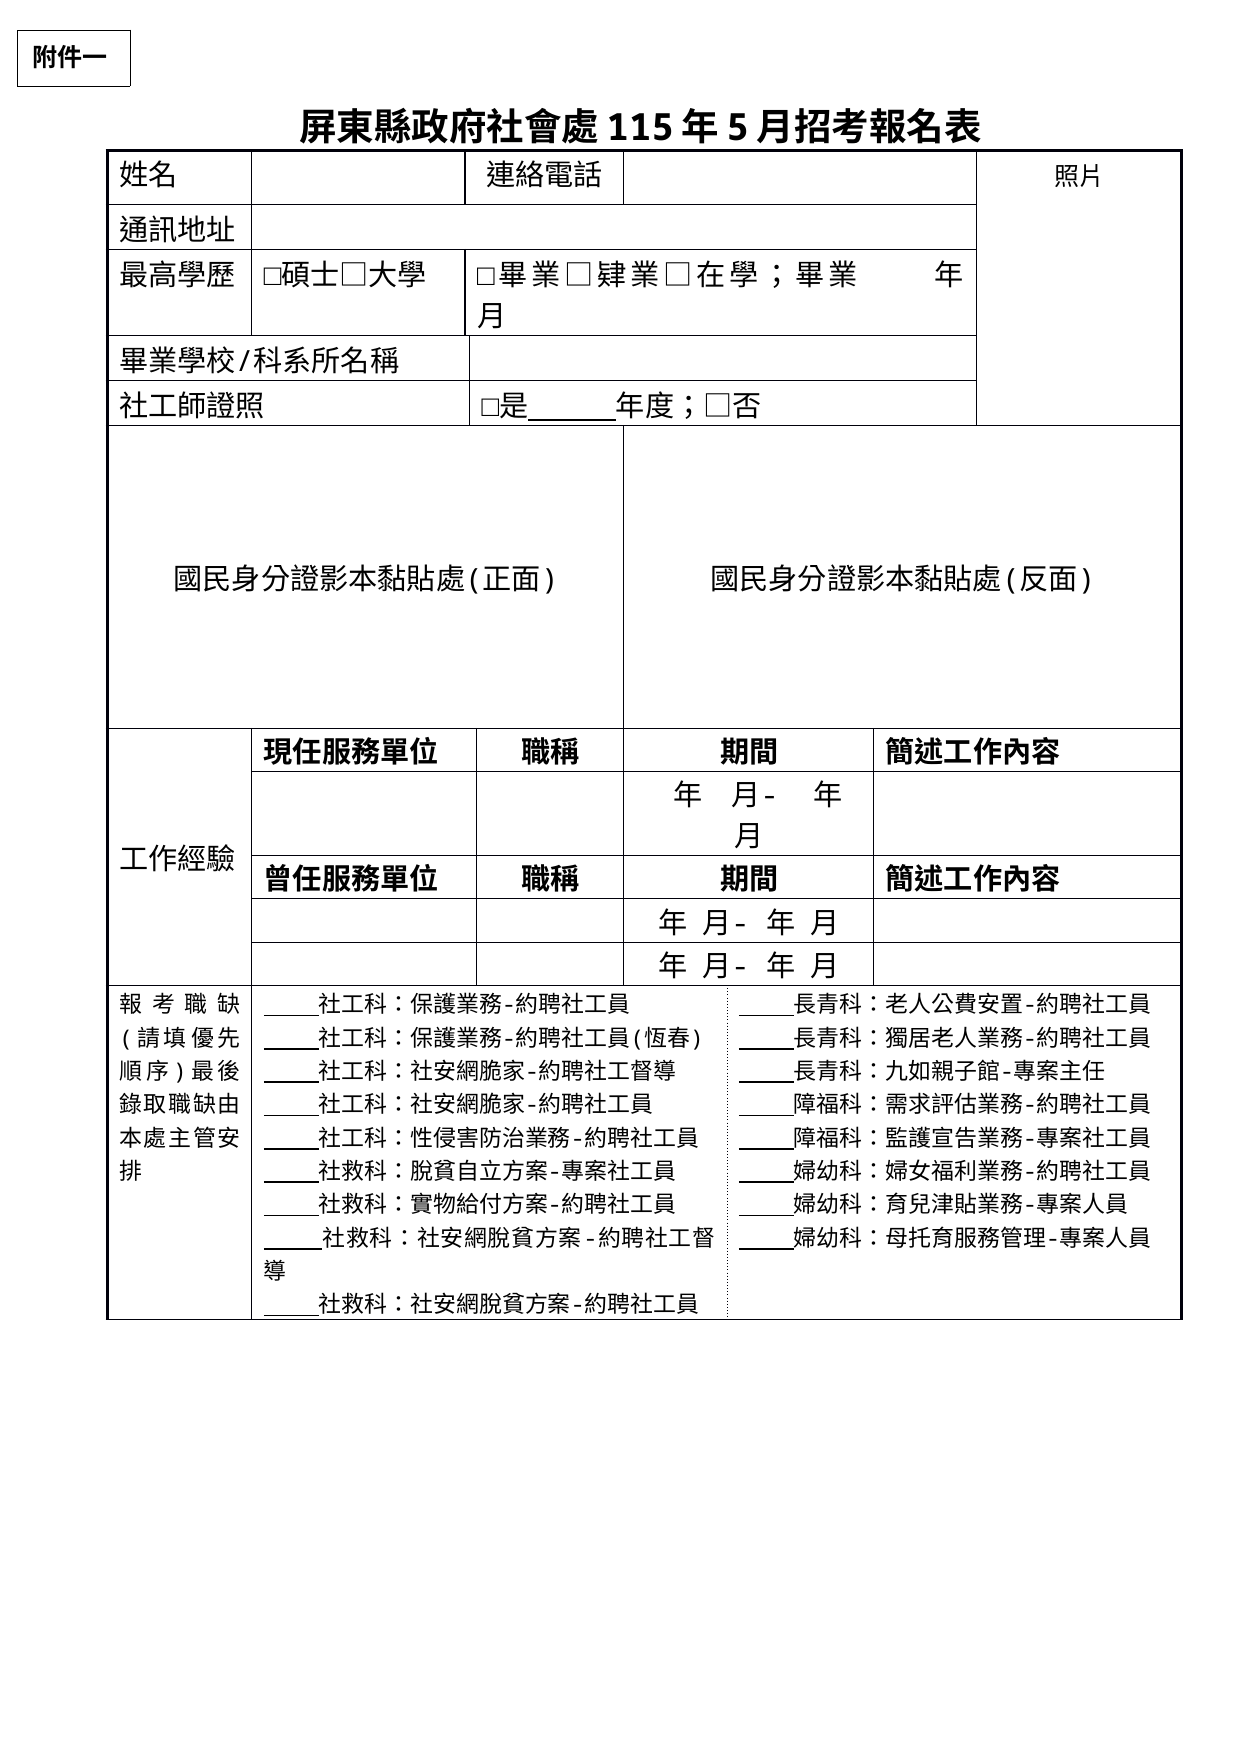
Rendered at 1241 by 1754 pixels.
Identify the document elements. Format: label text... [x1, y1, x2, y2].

table_cell 現任服務單位 [252, 729, 476, 771]
table_cell [477, 772, 623, 855]
table_cell 最高學歷 [109, 250, 251, 335]
table_cell 年 月- 年 月 [624, 772, 873, 855]
table_cell 畢業學校/科系所名稱 [109, 336, 469, 380]
table_cell [470, 336, 976, 380]
table_cell [1183, 771, 1202, 855]
table_cell [252, 205, 976, 249]
table_cell [252, 943, 476, 985]
table_cell □畢業□肄業□在學；畢業 年 月 [466, 250, 976, 335]
table_cell [874, 943, 1180, 985]
table_cell 期間 [624, 856, 873, 898]
text 附件一 [32, 37, 114, 73]
table_cell [1183, 855, 1202, 898]
table_header 姓名 [109, 152, 251, 204]
table_header [1183, 149, 1202, 204]
table_cell [1183, 942, 1202, 985]
table_cell [874, 899, 1180, 942]
table_cell 簡述工作內容 [874, 729, 1180, 771]
table_cell [1183, 380, 1202, 425]
table_cell [874, 772, 1180, 855]
table_cell [1183, 728, 1202, 771]
table_header [252, 152, 464, 204]
table_cell 期間 [624, 729, 873, 771]
table_cell 國民身分證影本黏貼處(正面) [109, 426, 623, 728]
table_cell □碩士□大學 [252, 250, 464, 335]
table_cell [252, 899, 476, 942]
table_cell 國民身分證影本黏貼處(反面) [624, 426, 1180, 728]
table_cell [477, 943, 623, 985]
table_cell [1183, 335, 1202, 380]
table_cell [477, 899, 623, 942]
table_cell □是 年度；□否 [470, 381, 976, 425]
table_cell [1183, 204, 1202, 249]
table_cell [252, 772, 476, 855]
table_cell [1183, 425, 1202, 728]
table_cell 社工科：保護業務-約聘社工員 社工科：保護業務-約聘社工員(恆春) 社工科：社安網脆家-約聘社工督導 社工科：社安網脆家-約聘社工員 社工科：性侵害防治業務-約聘社工員 社救科：脫貧自立方案-專案社工員 社救科：實物給付方案-約聘社工員 社救科：社安網脫貧方案-約聘社工督導 社救科：社安網脫貧方案-約聘社工員 [252, 986, 727, 1319]
table_cell 職稱 [477, 856, 623, 898]
table_cell [1183, 985, 1202, 1319]
text 屏東縣政府社會處115年5月招考報名表 [158, 107, 1122, 149]
table_cell [1183, 249, 1202, 335]
table_cell [1183, 898, 1202, 942]
text [18, 31, 130, 86]
table_cell 報考職缺(請填優先順序)最後錄取職缺由本處主管安排 [109, 986, 251, 1319]
table_cell 簡述工作內容 [874, 856, 1180, 898]
table_cell 曾任服務單位 [252, 856, 476, 898]
table_cell 職稱 [477, 729, 623, 771]
table_cell 通訊地址 [109, 205, 251, 249]
table_header [624, 152, 976, 204]
table_cell 年 月- 年 月 [624, 899, 873, 942]
table_cell 社工師證照 [109, 381, 469, 425]
table_header 連絡電話 [466, 152, 623, 204]
table_cell 工作經驗 [109, 729, 251, 985]
table_cell 長青科：老人公費安置-約聘社工員 長青科：獨居老人業務-約聘社工員 長青科：九如親子館-專案主任 障福科：需求評估業務-約聘社工員 障福科：監護宣告業務-專案社工員 婦幼科：婦女福利業務-約聘社工員 婦幼科：育兒津貼業務-專案人員 婦幼科：母托育服務管理-專案人員 [727, 986, 1180, 1319]
table_header 照片 [977, 152, 1180, 425]
table_cell 年 月- 年 月 [624, 943, 873, 985]
